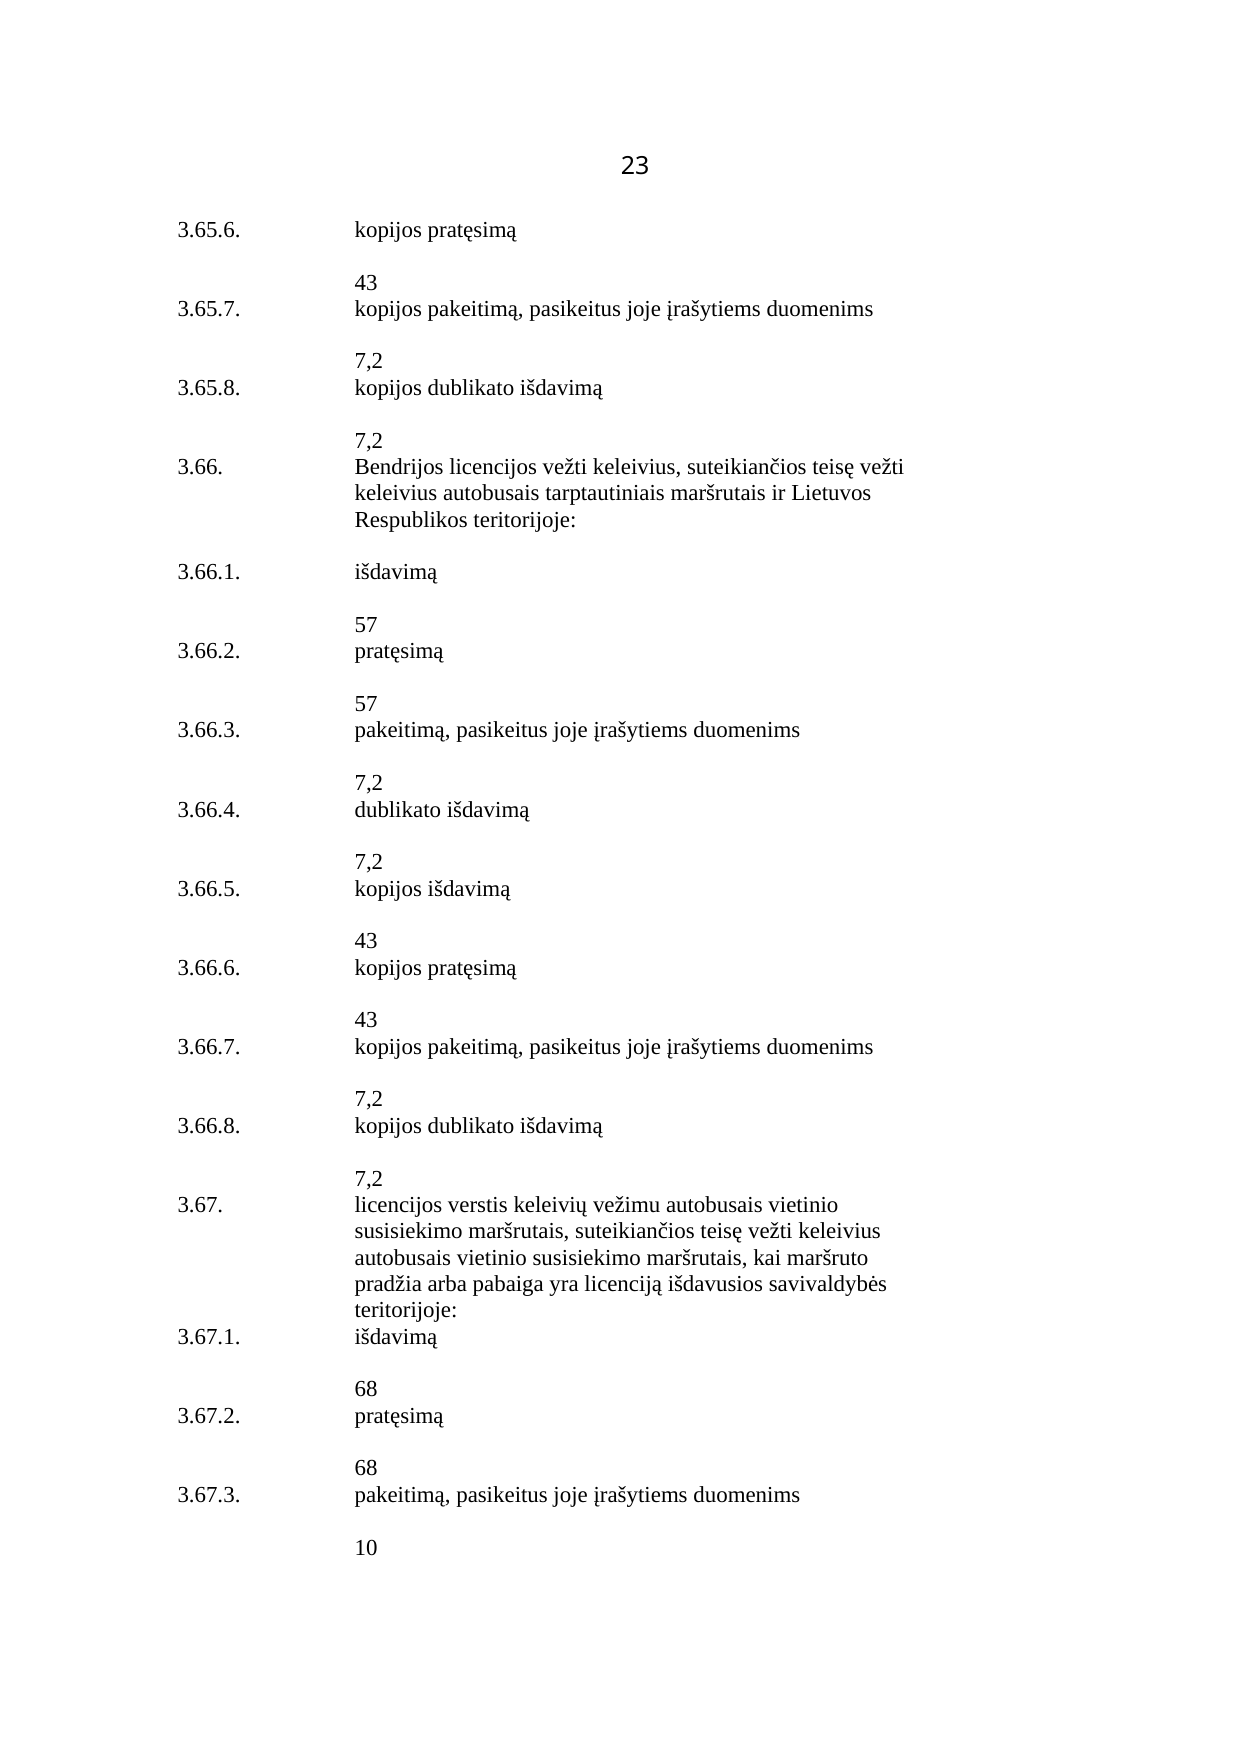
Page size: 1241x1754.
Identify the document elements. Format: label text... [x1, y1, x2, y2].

text 3.65.8. kopijos dublikato išdavimą 7,2 [177, 374, 945, 453]
text 3.67. licencijos verstis keleivių vežimu autobusais vietinio [177, 1191, 892, 1217]
text 3.66.1. išdavimą 57 [177, 558, 945, 637]
text 3.65.6. kopijos pratęsimą 43 [177, 216, 945, 295]
text susisiekimo maršrutais, suteikiančios teisę vežti keleivius [354, 1217, 892, 1244]
text 3.65.7. kopijos pakeitimą, pasikeitus joje įrašytiems duomenims 7,2 [177, 295, 945, 374]
text autobusais vietinio susisiekimo maršrutais, kai maršruto [354, 1244, 892, 1270]
text 3.66.2. pratęsimą 57 [177, 637, 945, 717]
text 3.66.8. kopijos dublikato išdavimą 7,2 [177, 1112, 945, 1191]
text Respublikos teritorijoje: [354, 506, 945, 558]
text 3.66.3. pakeitimą, pasikeitus joje įrašytiems duomenims 7,2 [177, 717, 945, 796]
text pradžia arba pabaiga yra licenciją išdavusios savivaldybės [354, 1270, 892, 1296]
text 3.66.4. dublikato išdavimą 7,2 [177, 796, 945, 875]
text 3.67.2. pratęsimą 68 [177, 1402, 892, 1481]
text 3.66. Bendrijos licencijos vežti keleivius, suteikiančios teisę vežti [177, 453, 945, 479]
text teritorijoje: [354, 1296, 892, 1323]
text 3.66.6. kopijos pratęsimą 43 [177, 954, 945, 1033]
text 3.66.5. kopijos išdavimą 43 [177, 875, 945, 954]
text 3.67.3. pakeitimą, pasikeitus joje įrašytiems duomenims 10 [177, 1481, 892, 1560]
text 3.66.7. kopijos pakeitimą, pasikeitus joje įrašytiems duomenims 7,2 [177, 1033, 945, 1112]
text keleivius autobusais tarptautiniais maršrutais ir Lietuvos [354, 479, 945, 506]
text 3.67.1. išdavimą 68 [177, 1323, 892, 1402]
